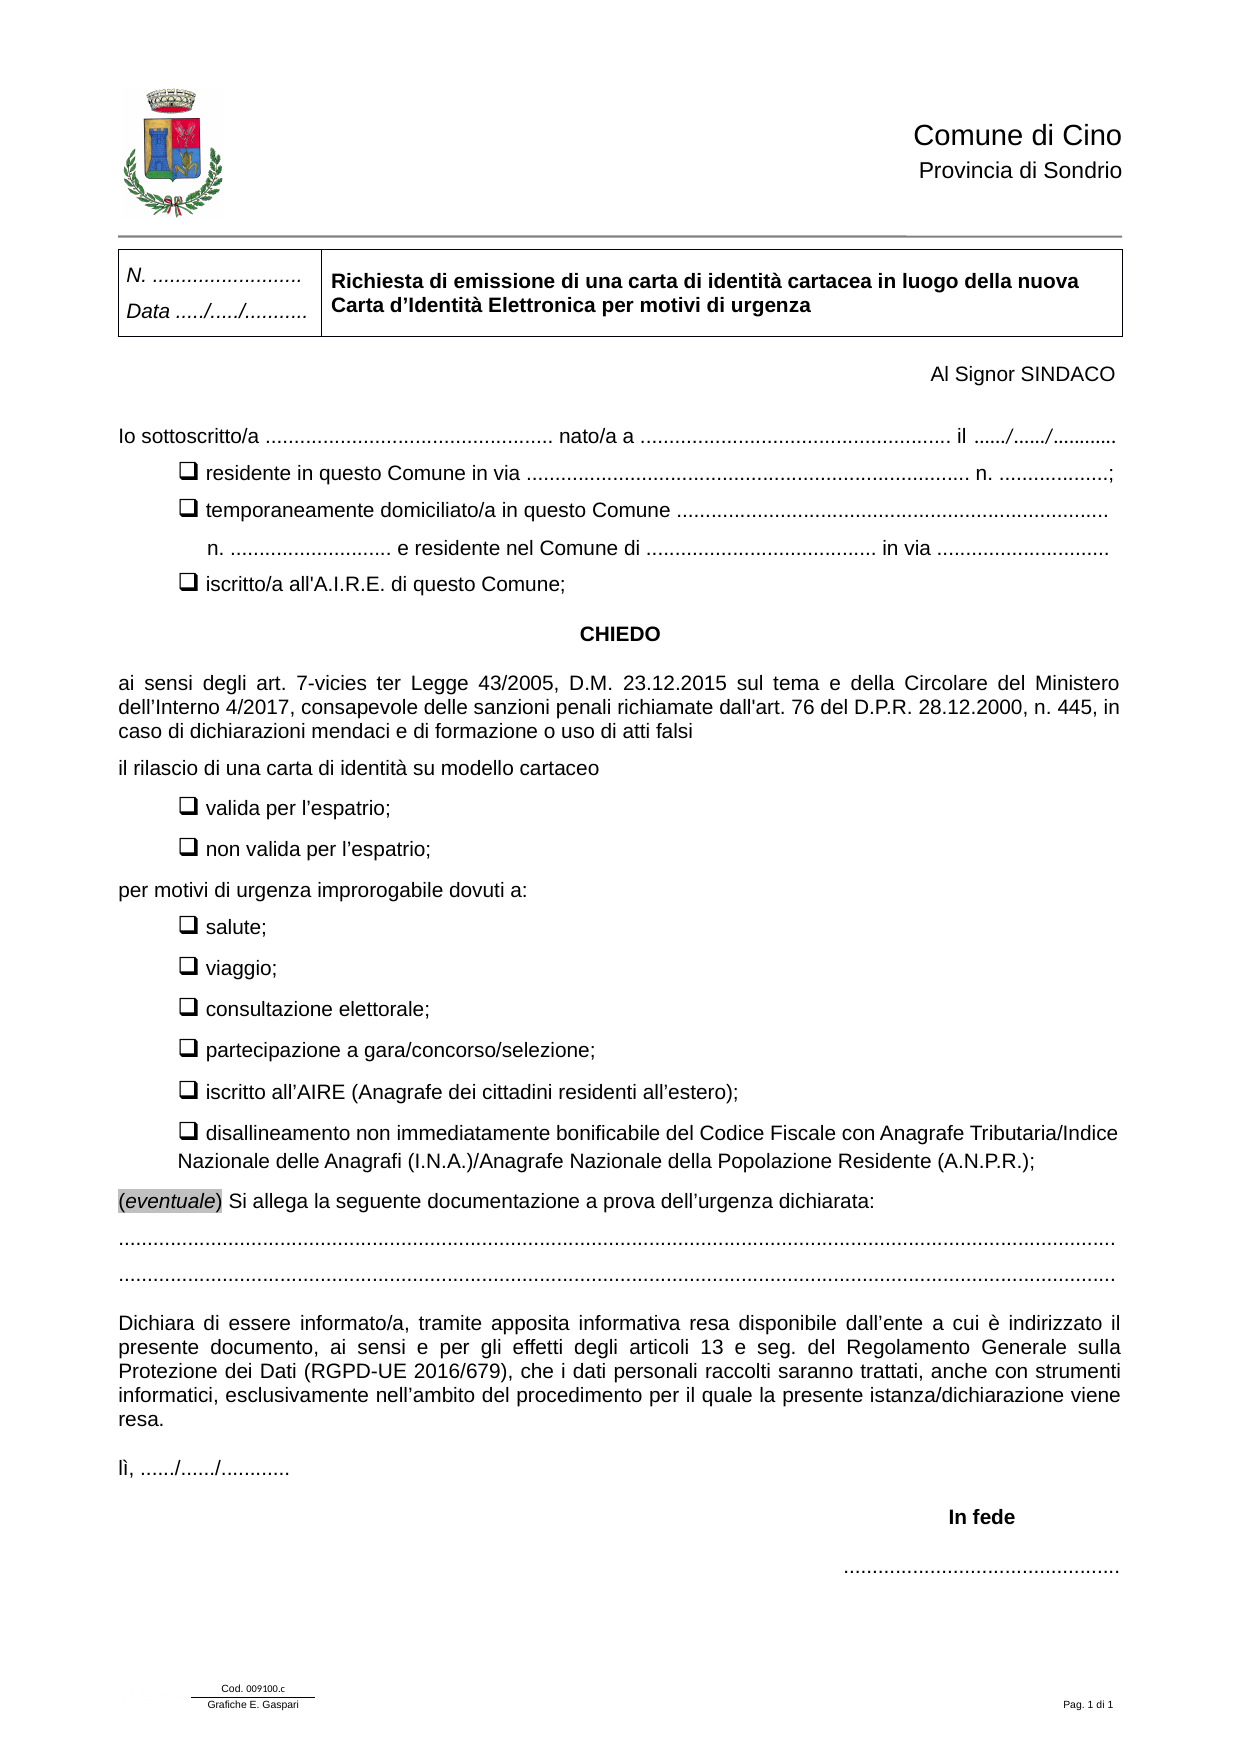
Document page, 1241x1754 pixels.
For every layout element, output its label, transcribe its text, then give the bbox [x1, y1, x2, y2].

text Comune di Cino [224, 118, 1122, 152]
table_header N. .......................... Data ...../...../........... [119, 250, 321, 336]
text  residente in questo Comune in via ............................................................................. n. ...................; [177, 461, 1122, 486]
text ............................................................................................................................................................................. [118, 1262, 1122, 1286]
text  viaggio; [177, 956, 1122, 981]
text ................................................ [842, 1554, 1122, 1578]
text (eventuale) Si allega la seguente documentazione a prova dell’urgenza dichiarata: [118, 1189, 1122, 1213]
text il rilascio di una carta di identità su modello cartaceo [118, 756, 1122, 779]
text Dichiara di essere informato/a, tramite apposita informativa resa disponibile dall’ente a cui è indirizzato il presente documento, ai sensi e per gli effetti degli articoli 13 e seg. del Regolamento Generale sulla Protezione dei Dati (RGPD-UE 2016/679), che i dati personali raccolti saranno trattati, anche con strumenti informatici, esclusivamente nell’ambito del procedimento per il quale la presente istanza/dichiarazione viene resa. [118, 1311, 1122, 1431]
text Io sottoscritto/a .................................................. nato/a a ...................................................... il ....../....../............ [118, 423, 1122, 448]
text lì, ....../....../............ [118, 1456, 1122, 1480]
text Al Signor SINDACO [118, 362, 1122, 386]
text In fede [842, 1505, 1122, 1529]
text ............................................................................................................................................................................. [118, 1226, 1122, 1250]
text  temporaneamente domiciliato/a in questo Comune ........................................................................... [177, 498, 1122, 523]
text  salute; [177, 914, 1122, 939]
text  consultazione elettorale; [177, 997, 1122, 1022]
text  partecipazione a gara/concorso/selezione; [177, 1038, 1122, 1063]
text  valida per l’espatrio; [177, 796, 1122, 821]
text CHIEDO [118, 622, 1122, 646]
text  iscritto all’AIRE (Anagrafe dei cittadini residenti all’estero); [177, 1079, 1122, 1104]
table_header Richiesta di emissione di una carta di identità cartacea in luogo della nuova Carta d’Identità Elettronica per motivi di urgenza [322, 250, 1122, 336]
text  iscritto/a all'A.I.R.E. di questo Comune; [118, 572, 1122, 597]
text  non valida per l’espatrio; [177, 837, 1122, 862]
text ai sensi degli art. 7-vicies ter Legge 43/2005, D.M. 23.12.2015 sul tema e della Circolare del Ministero dell’Interno 4/2017, consapevole delle sanzioni penali richiamate dall'art. 76 del D.P.R. 28.12.2000, n. 445, in caso di dichiarazioni mendaci e di formazione o uso di atti falsi [118, 671, 1122, 743]
text per motivi di urgenza improrogabile dovuti a: [118, 878, 1122, 902]
text n. ............................ e residente nel Comune di ........................................ in via .............................. [118, 536, 1122, 560]
text Provincia di Sondrio [224, 157, 1122, 183]
picture [122, 87, 224, 219]
text  disallineamento non immediatamente bonificabile del Codice Fiscale con Anagrafe Tributaria/Indice Nazionale delle Anagrafi (I.N.A.)/Anagrafe Nazionale della Popolazione Residente (A.N.P.R.); [177, 1121, 1122, 1173]
